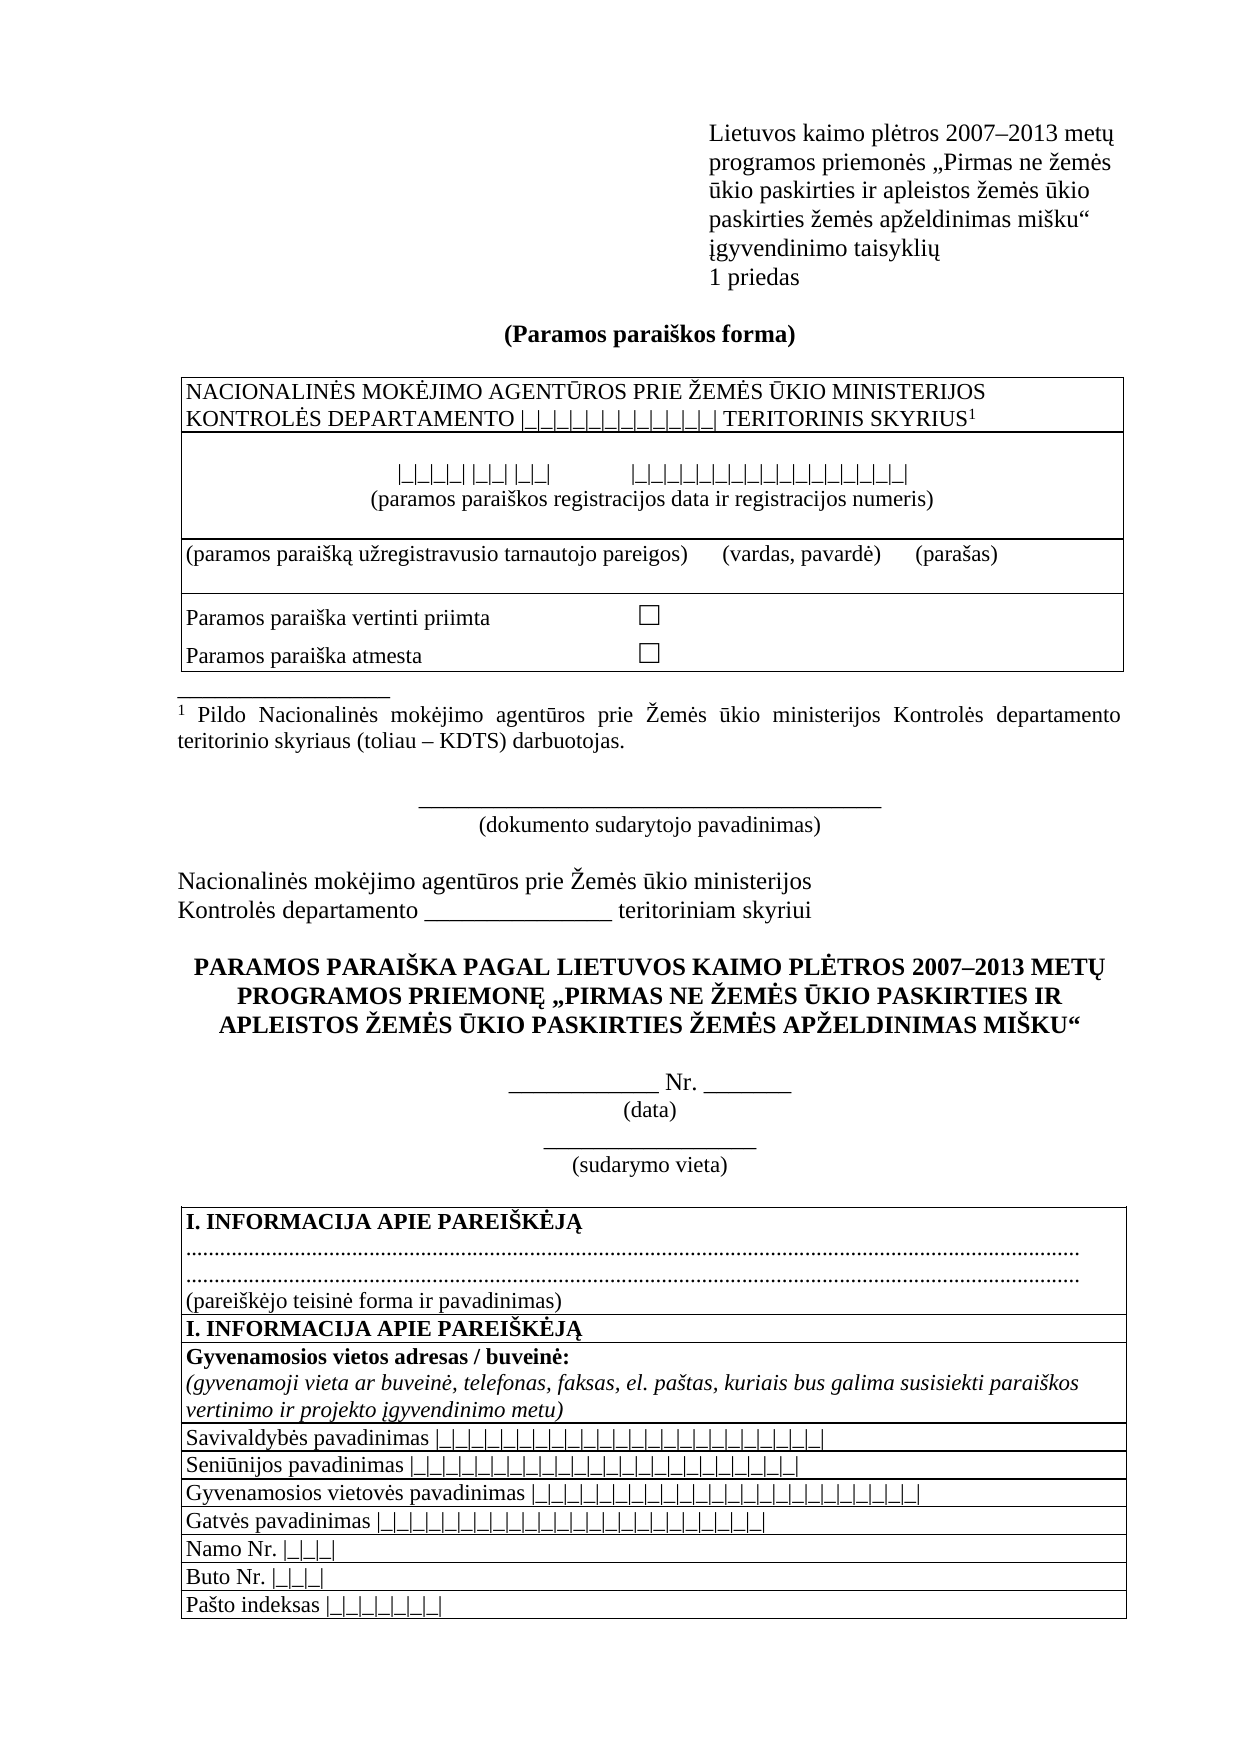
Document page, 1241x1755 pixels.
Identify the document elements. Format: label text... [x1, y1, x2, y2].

table_header NACIONALINĖS MOKĖJIMO AGENTŪROS PRIE ŽEMĖS ŪKIO MINISTERIJOS KONTROLĖS DEPARTAMENTO |_|_|_|_|_|_|_|_|_|_|_|_| TERITORINIS SKYRIUS1 [182, 378, 1123, 431]
table_cell Buto Nr. |_|_|_| [182, 1563, 1126, 1589]
text ____________ Nr. _______ [177, 1067, 1122, 1096]
table_cell Gatvės pavadinimas |_|_|_|_|_|_|_|_|_|_|_|_|_|_|_|_|_|_|_|_|_|_|_|_| [182, 1507, 1126, 1534]
table_cell Savivaldybės pavadinimas |_|_|_|_|_|_|_|_|_|_|_|_|_|_|_|_|_|_|_|_|_|_|_|_| [182, 1424, 1126, 1450]
text _________________ [177, 1123, 1122, 1151]
table_cell Seniūnijos pavadinimas |_|_|_|_|_|_|_|_|_|_|_|_|_|_|_|_|_|_|_|_|_|_|_|_| [182, 1452, 1126, 1478]
text įgyvendinimo taisyklių [177, 233, 1122, 262]
table_cell Paramos paraiška vertinti priimta □ Paramos paraiška atmesta □ [182, 594, 1123, 671]
table_cell Gyvenamosios vietovės pavadinimas |_|_|_|_|_|_|_|_|_|_|_|_|_|_|_|_|_|_|_|_|_|_|_|_| [182, 1480, 1126, 1506]
text paskirties žemės apželdinimas mišku“ [177, 204, 1122, 233]
table_cell Gyvenamosios vietos adresas / buveinė: (gyvenamoji vieta ar buveinė, telefonas, faksas, el. paštas, kuriais bus galima susisiekti paraiškos vertinimo ir projekto įgyvendinimo metu) [182, 1343, 1126, 1422]
text Kontrolės departamento _______________ teritoriniam skyriui [177, 895, 1122, 924]
table_cell Namo Nr. |_|_|_| [182, 1535, 1126, 1562]
table_cell I. INFORMACIJA APIE PAREIŠKĖJĄ [182, 1315, 1126, 1341]
text (sudarymo vieta) [177, 1151, 1122, 1178]
table_cell |_|_|_|_| |_|_| |_|_| |_|_|_|_|_|_|_|_|_|_|_|_|_|_|_|_|_| (paramos paraiškos registracijos data ir registracijos numeris) [182, 433, 1123, 538]
text (Paramos paraiškos forma) [177, 319, 1122, 348]
text PARAMOS PARAIŠKA PAGAL LIETUVOS KAIMO PLĖTROS 2007–2013 METŲ PROGRAMOS PRIEMONĘ „PIRMAS NE ŽEMĖS ŪKIO PASKIRTIES IR APLEISTOS ŽEMĖS ŪKIO PASKIRTIES ŽEMĖS APŽELDINIMAS MIŠKU“ [177, 952, 1122, 1039]
text Lietuvos kaimo plėtros 2007–2013 metų [702, 118, 1122, 147]
table_cell Pašto indeksas |_|_|_|_|_|_|_| [182, 1591, 1126, 1617]
table_cell (paramos paraišką užregistravusio tarnautojo pareigos) (vardas, pavardė) (parašas) [182, 540, 1123, 592]
text ūkio paskirties ir apleistos žemės ūkio [177, 176, 1122, 204]
text (data) [177, 1096, 1122, 1123]
text 1 Pildo Nacionalinės mokėjimo agentūros prie Žemės ūkio ministerijos Kontrolės departamento teritorinio skyriaus (toliau – KDTS) darbuotojas. [177, 701, 1122, 754]
text (dokumento sudarytojo pavadinimas) [177, 811, 1122, 837]
text Nacionalinės mokėjimo agentūros prie Žemės ūkio ministerijos [177, 866, 1122, 895]
table_header I. INFORMACIJA APIE PAREIŠKĖJĄ . . (pareiškėjo teisinė forma ir pavadinimas) [182, 1208, 1126, 1313]
text _____________________________________ [177, 782, 1122, 811]
text programos priemonės „Pirmas ne žemės [177, 147, 1122, 176]
text _________________ [177, 672, 1122, 701]
text 1 priedas [177, 262, 1122, 291]
